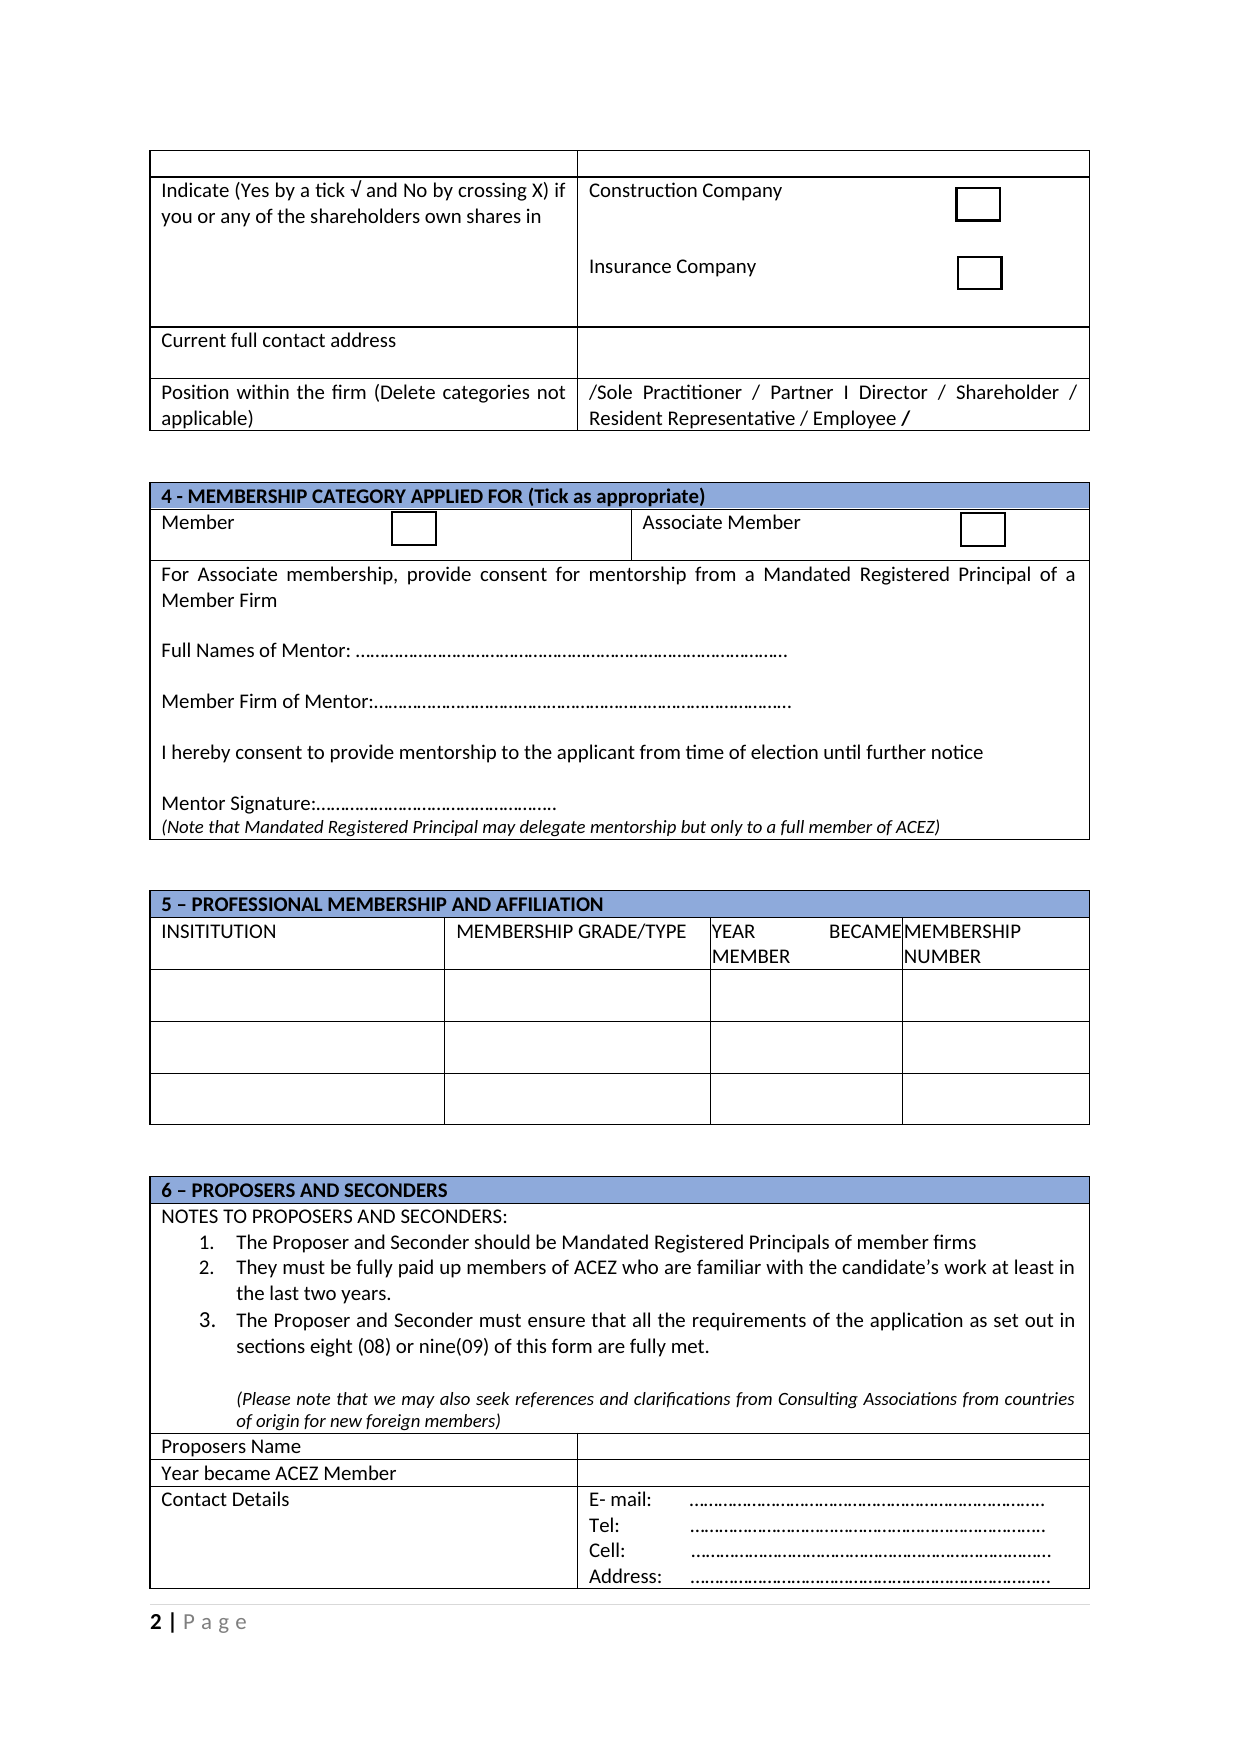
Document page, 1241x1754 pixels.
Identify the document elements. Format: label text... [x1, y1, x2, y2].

table_cell /Sole Practitioner / Partner I Director / Shareholder / Resident Representative / Employee / [578, 379, 1089, 430]
table_cell NOTES TO PROPOSERS AND SECONDERS: The Proposer and Seconder should be Mandated Registered Principals of member firms They must be fully paid up members of ACEZ who are familiar with the candidate’s work at least in the last two years. The Proposer and Seconder must ensure that all the requirements of the application as set out in sections eight (08) or nine(09) of this form are fully met. (Please note that we may also seek references and clarifications from Consulting Associations from countries of origin for new foreign members) [151, 1204, 1089, 1433]
table_cell [445, 1074, 710, 1124]
table_cell YEAR BECAME MEMBER [711, 918, 902, 969]
table_cell Construction Company Insurance Company [578, 178, 1089, 326]
table_header 6 – PROPOSERS AND SECONDERS [151, 1177, 1089, 1203]
table_cell MEMBERSHIP NUMBER [903, 918, 1089, 969]
table_cell For Associate membership, provide consent for mentorship from a Mandated Registered Principal of a Member Firm Full Names of Mentor: ……………………………………………………………………………… Member Firm of Mentor:…………………………………………………………………………… I hereby consent to provide mentorship to the applicant from time of election until further notice Mentor Signature:………………………………………….. (Note that Mandated Registered Principal may delegate mentorship but only to a full member of ACEZ) [151, 561, 1089, 838]
table_cell [151, 1074, 444, 1124]
table_cell Year became ACEZ Member [151, 1460, 577, 1486]
table_cell Position within the firm (Delete categories not applicable) [151, 379, 577, 430]
table_cell [151, 151, 577, 176]
table_cell Current full contact address [151, 328, 577, 378]
table_cell [578, 151, 1089, 176]
table_cell [903, 1074, 1089, 1124]
table_cell MEMBERSHIP GRADE/TYPE [445, 918, 710, 969]
table_header 5 – PROFESSIONAL MEMBERSHIP AND AFFILIATION [151, 891, 1089, 917]
table_cell Member [151, 510, 631, 560]
table_cell Contact Details [151, 1487, 577, 1588]
table_cell INSITITUTION [151, 918, 444, 969]
table_cell [578, 1434, 1089, 1459]
table_cell [151, 1022, 444, 1072]
table_cell [903, 970, 1089, 1021]
table_cell E- mail: ……………………………………………………………….. Tel: ……………………………………………………………….. Cell: ………………………………………………………………… Address: ………………………………………………………………… [578, 1487, 1089, 1588]
table_cell Associate Member [632, 510, 1089, 560]
table_cell [578, 1460, 1089, 1486]
table_cell [711, 1022, 902, 1072]
table_cell [445, 970, 710, 1021]
table_cell [711, 970, 902, 1021]
table_cell Proposers Name [151, 1434, 577, 1459]
table_header 4 - MEMBERSHIP CATEGORY APPLIED FOR (Tick as appropriate) [151, 483, 1089, 508]
table_cell [578, 328, 1089, 378]
table_cell [445, 1022, 710, 1072]
table_cell [903, 1022, 1089, 1072]
table_cell Indicate (Yes by a tick √ and No by crossing X) if you or any of the shareholders own shares in [151, 178, 577, 326]
table_cell [711, 1074, 902, 1124]
table_cell [151, 970, 444, 1021]
